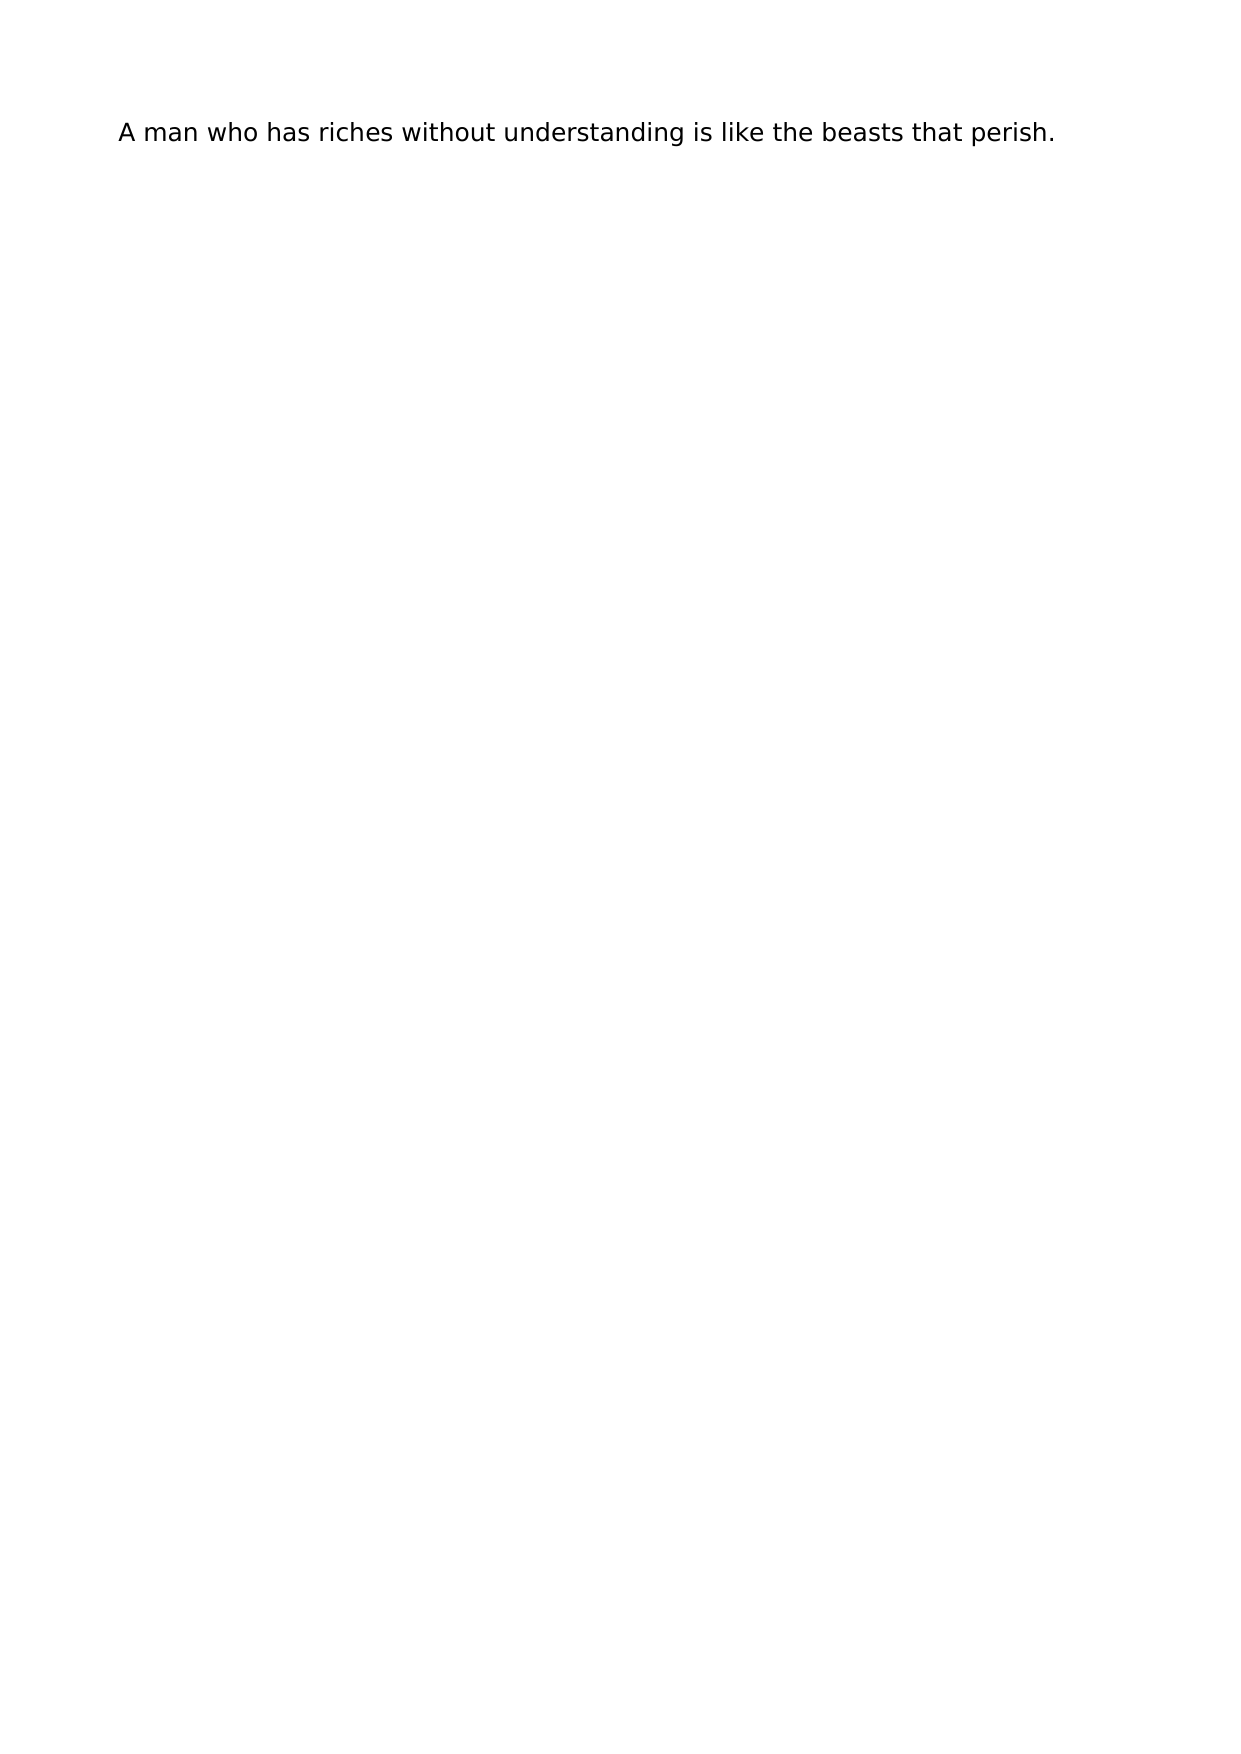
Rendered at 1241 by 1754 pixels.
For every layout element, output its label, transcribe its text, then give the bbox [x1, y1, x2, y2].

text A man who has riches without understanding is like the beasts that perish. [118, 118, 1122, 147]
